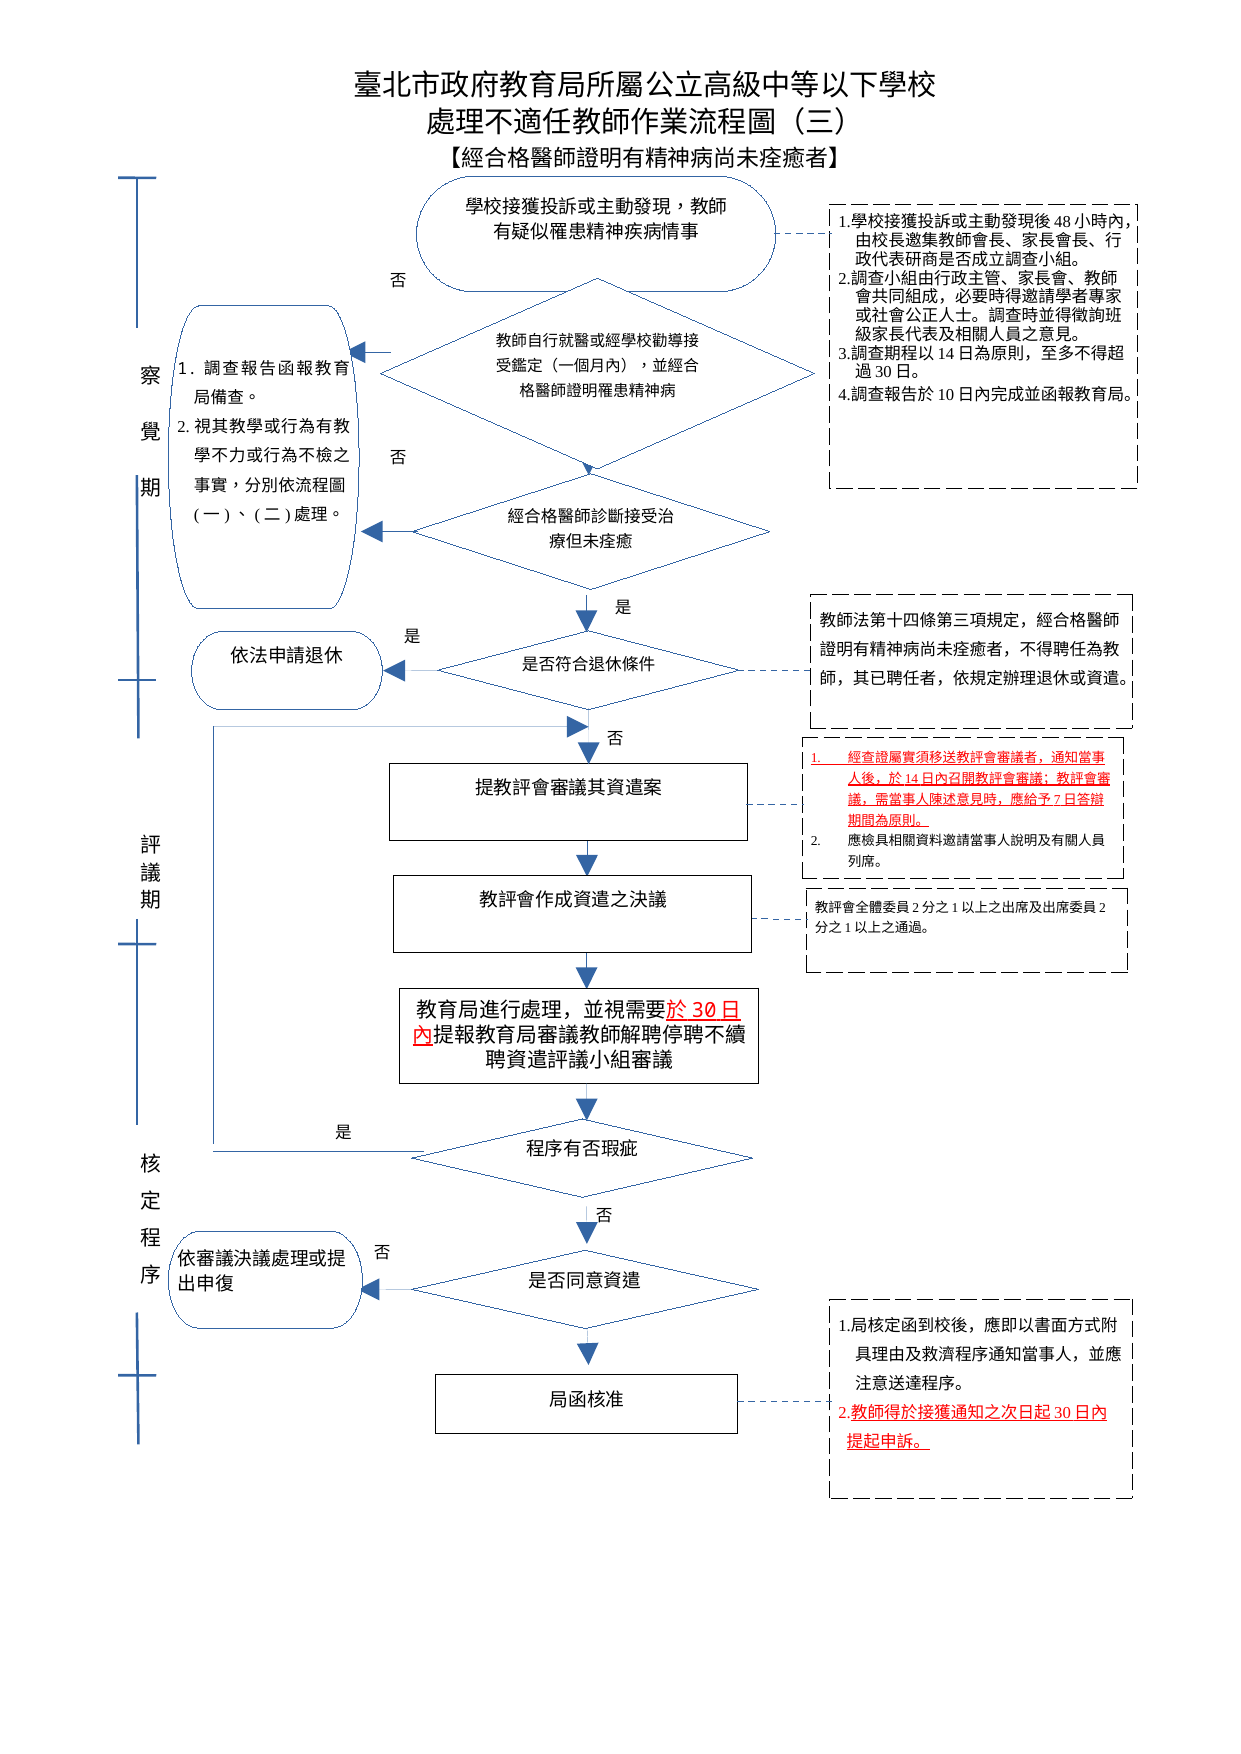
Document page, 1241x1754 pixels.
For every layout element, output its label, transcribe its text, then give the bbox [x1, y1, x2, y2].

text 察覺期 [135, 365, 166, 497]
text 3.調查期程以14日為原則，至多不得超過30日。 [838, 344, 1128, 382]
text 否 [596, 1204, 634, 1224]
text 2.調查小組由行政主管、家長會、教師會共同組成，必要時得邀請學者專家或社會公正人士。調查時並得徵詢班級家長代表及相關人員之意見。 [838, 269, 1128, 344]
text 教師法第十四條第三項規定，經合格醫師證明有精神病尚未痊癒者，不得聘任為教師，其已聘任者，依規定辦理退休或資遣。 [819, 603, 1123, 690]
text 否 [607, 728, 645, 748]
text 【經合格醫師證明有精神病尚未痊癒者】 [213, 140, 1076, 173]
text 4.調查報告於10日內完成並函報教育局。 [838, 382, 1128, 404]
text 臺北市政府教育局所屬公立高級中等以下學校 [213, 65, 1076, 103]
text 處理不適任教師作業流程圖（三） [213, 103, 1076, 140]
text 否 [373, 1242, 413, 1262]
text 是 [403, 626, 442, 646]
list 應檢具相關資料邀請當事人說明及有關人員列席。 [811, 829, 1114, 869]
text 提教評會審議其資遣案 [399, 773, 738, 800]
text 否 [389, 447, 428, 466]
text 教評會全體委員2分之1以上之出席及出席委員2分之1以上之通過。 [814, 897, 1118, 936]
text 教育局進行處理，並視需要於30日內提報教育局審議教師解聘停聘不續聘資遣評議小組審議 [409, 998, 749, 1073]
text 教評會作成資遣之決議 [403, 885, 743, 912]
text 核定程序 [135, 1153, 166, 1285]
text 2.教師得於接獲通知之次日起30日內提起申訴。 [838, 1395, 1123, 1453]
list 經查證屬實須移送教評會審議者，通知當事人後，於14日內召開教評會審議；教評會審議，需當事人陳述意見時，應給予7日答辯期間為原則。 [811, 746, 1114, 829]
text 評議期 [136, 834, 166, 910]
text 是 [335, 1122, 373, 1142]
text 局函核准 [445, 1384, 728, 1411]
text 1.學校接獲投訴或主動發現後48小時內，由校長邀集教師會長、家長會長、行政代表研商是否成立調查小組。 [838, 213, 1128, 269]
text 否 [389, 270, 429, 289]
text 是 [614, 597, 653, 616]
text 1.局核定函到校後，應即以書面方式附具理由及救濟程序通知當事人，並應注意送達程序。 [838, 1308, 1123, 1395]
